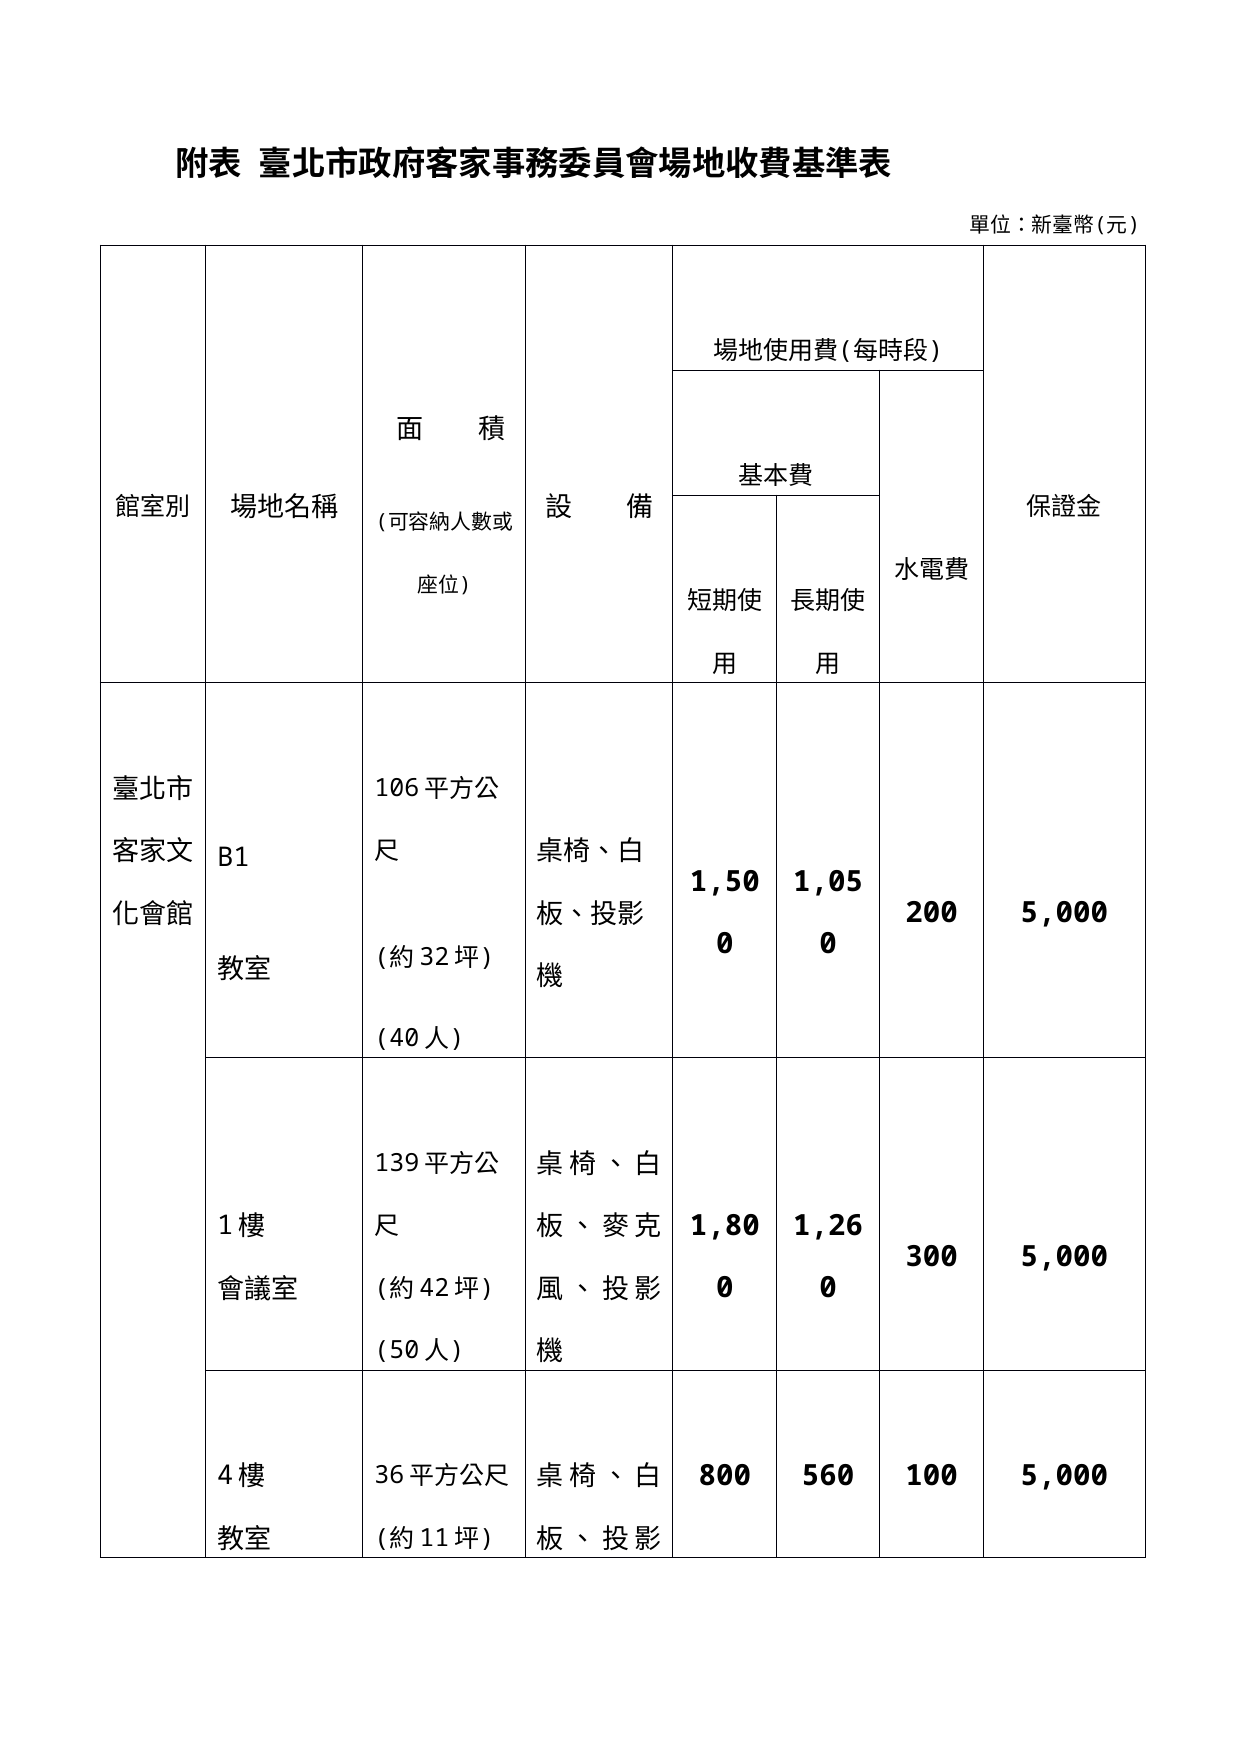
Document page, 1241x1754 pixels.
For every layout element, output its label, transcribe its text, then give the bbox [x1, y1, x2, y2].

text 附表 臺北市政府客家事務委員會場地收費基準表 [175, 119, 1140, 182]
table_cell 5,000 [984, 1058, 1145, 1369]
table_cell 桌椅、白板、投影機 [526, 683, 672, 1057]
table_cell 桌椅、白板、投影 [526, 1371, 672, 1557]
table_cell 1,050 [777, 683, 879, 1057]
table_header 館室別 [101, 246, 205, 682]
table_cell 短期使用 [673, 496, 776, 682]
table_cell 長期使用 [777, 496, 879, 682]
table_cell 水電費 [880, 371, 983, 682]
table_cell 臺北市客家文化會館 [101, 683, 205, 1557]
table_cell 139平方公尺 (約42坪) (50人) [363, 1058, 525, 1369]
table_cell B1 教室 [206, 683, 362, 1057]
table_cell 5,000 [984, 1371, 1145, 1557]
table_cell 1,800 [673, 1058, 776, 1369]
table_cell 200 [880, 683, 983, 1057]
table_cell 300 [880, 1058, 983, 1369]
table_header 場地使用費(每時段) [673, 246, 983, 369]
table_header 場地名稱 [206, 246, 362, 682]
table_cell 800 [673, 1371, 776, 1557]
table_cell 5,000 [984, 683, 1145, 1057]
table_cell 4樓 教室 [206, 1371, 362, 1557]
table_cell 基本費 [673, 371, 879, 494]
table_cell 1,500 [673, 683, 776, 1057]
table_header 保證金 [984, 246, 1145, 682]
text 單位：新臺幣(元) [100, 182, 1140, 244]
table_cell 桌椅、白板、麥克風、投影機 [526, 1058, 672, 1369]
table_header 面 積 (可容納人數或座位) [363, 246, 525, 682]
table_cell 106平方公尺 (約32坪) (40人) [363, 683, 525, 1057]
table_cell 1樓 會議室 [206, 1058, 362, 1369]
table_cell 560 [777, 1371, 879, 1557]
table_cell 36平方公尺 (約11坪) [363, 1371, 525, 1557]
table_header 設 備 [526, 246, 672, 682]
table_cell 100 [880, 1371, 983, 1557]
table_cell 1,260 [777, 1058, 879, 1369]
